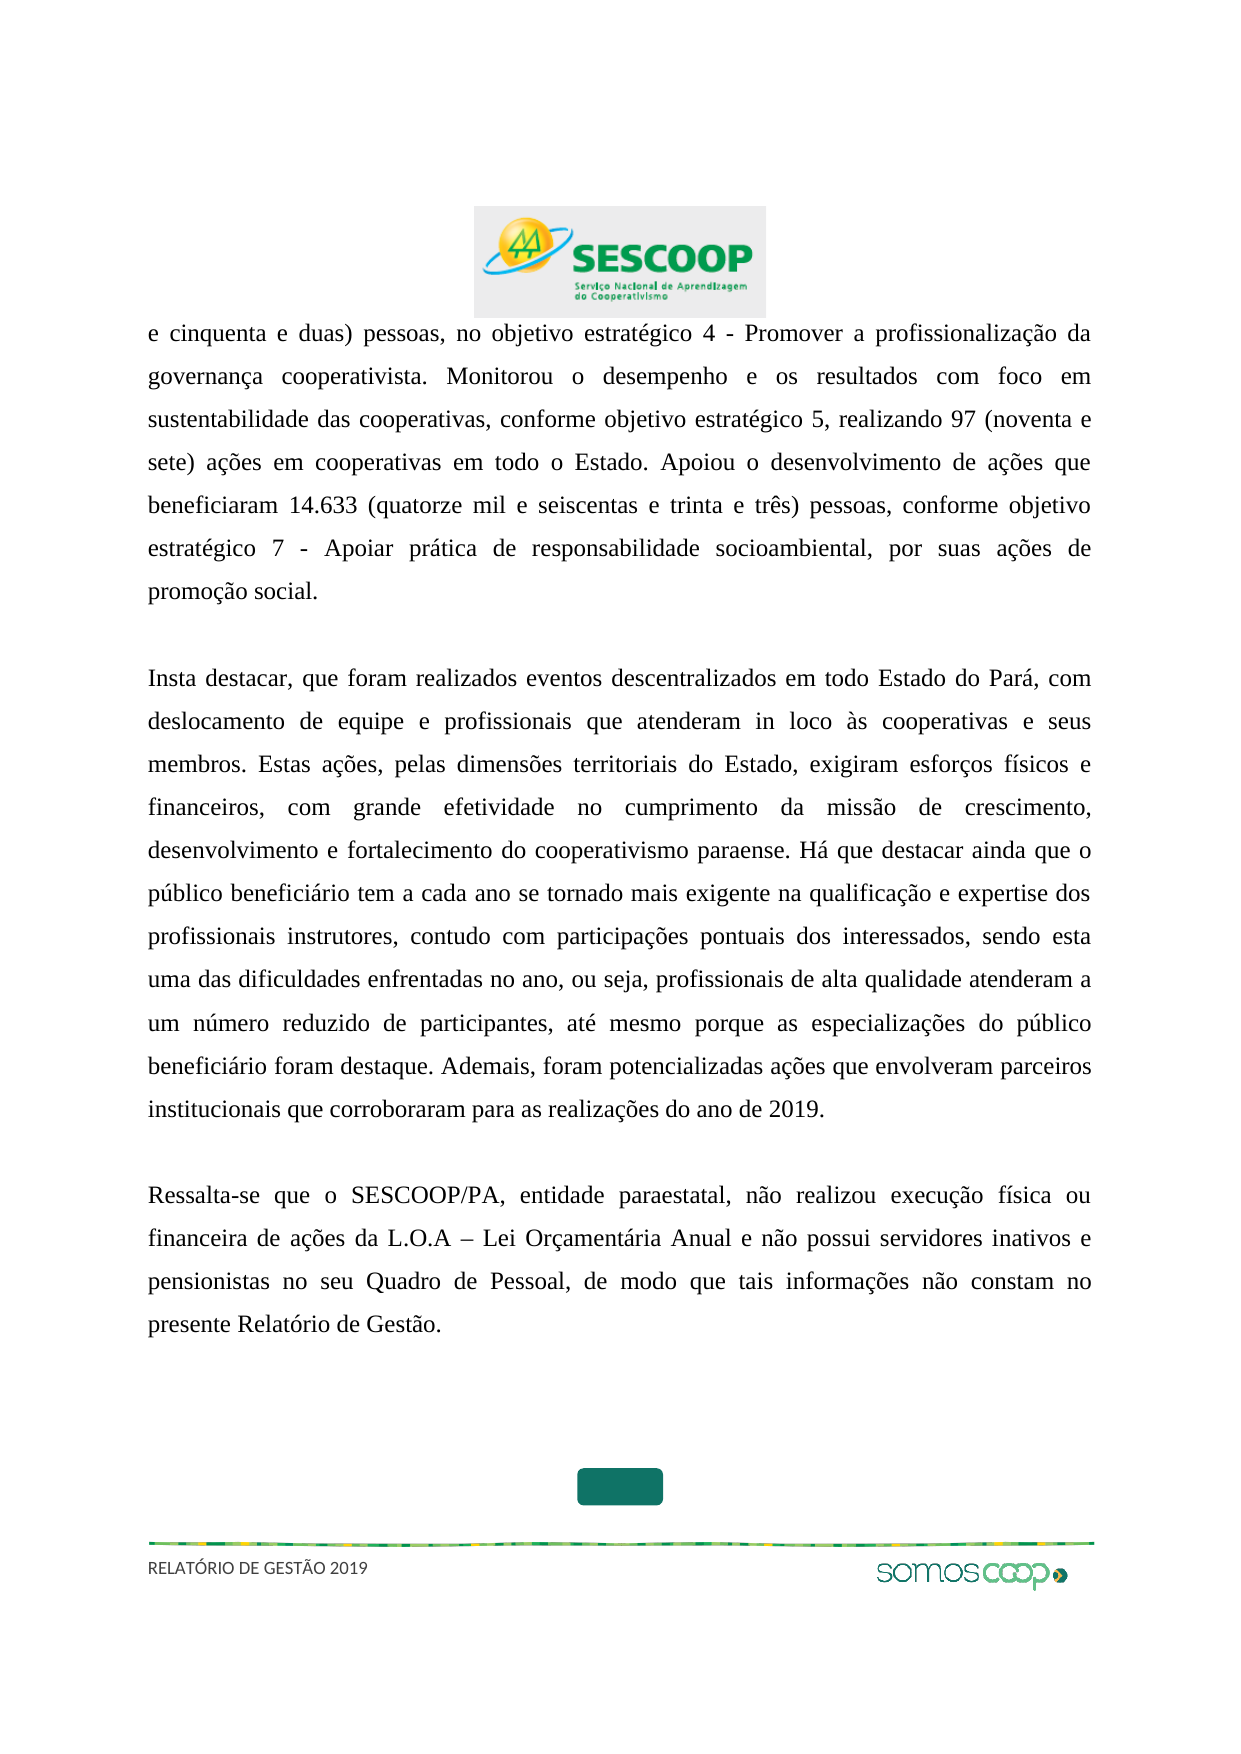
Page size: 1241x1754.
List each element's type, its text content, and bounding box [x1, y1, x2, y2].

text Ressalta-se que o SESCOOP/PA, entidade paraestatal, não realizou execução física ou financeira de ações da L.O.A – Lei Orçamentária Anual e não possui servidores inativos e pensionistas no seu Quadro de Pessoal, de modo que tais informações não constam no presente Relatório de Gestão. [148, 1180, 1092, 1338]
text e cinquenta e duas) pessoas, no objetivo estratégico 4 - Promover a profissionalização da governança cooperativista. Monitorou o desempenho e os resultados com foco em sustentabilidade das cooperativas, conforme objetivo estratégico 5, realizando 97 (noventa e sete) ações em cooperativas em todo o Estado. Apoiou o desenvolvimento de ações que beneficiaram 14.633 (quatorze mil e seiscentas e trinta e três) pessoas, conforme objetivo estratégico 7 - Apoiar prática de responsabilidade socioambiental, por suas ações de promoção social. [148, 318, 1092, 605]
text Insta destacar, que foram realizados eventos descentralizados em todo Estado do Pará, com deslocamento de equipe e profissionais que atenderam in loco às cooperativas e seus membros. Estas ações, pelas dimensões territoriais do Estado, exigiram esforços físicos e financeiros, com grande efetividade no cumprimento da missão de crescimento, desenvolvimento e fortalecimento do cooperativismo paraense. Há que destacar ainda que o público beneficiário tem a cada ano se tornado mais exigente na qualificação e expertise dos profissionais instrutores, contudo com participações pontuais dos interessados, sendo esta uma das dificuldades enfrentadas no ano, ou seja, profissionais de alta qualidade atenderam a um número reduzido de participantes, até mesmo porque as especializações do público beneficiário foram destaque. Ademais, foram potencializadas ações que envolveram parceiros institucionais que corroboraram para as realizações do ano de 2019. [148, 663, 1092, 1123]
